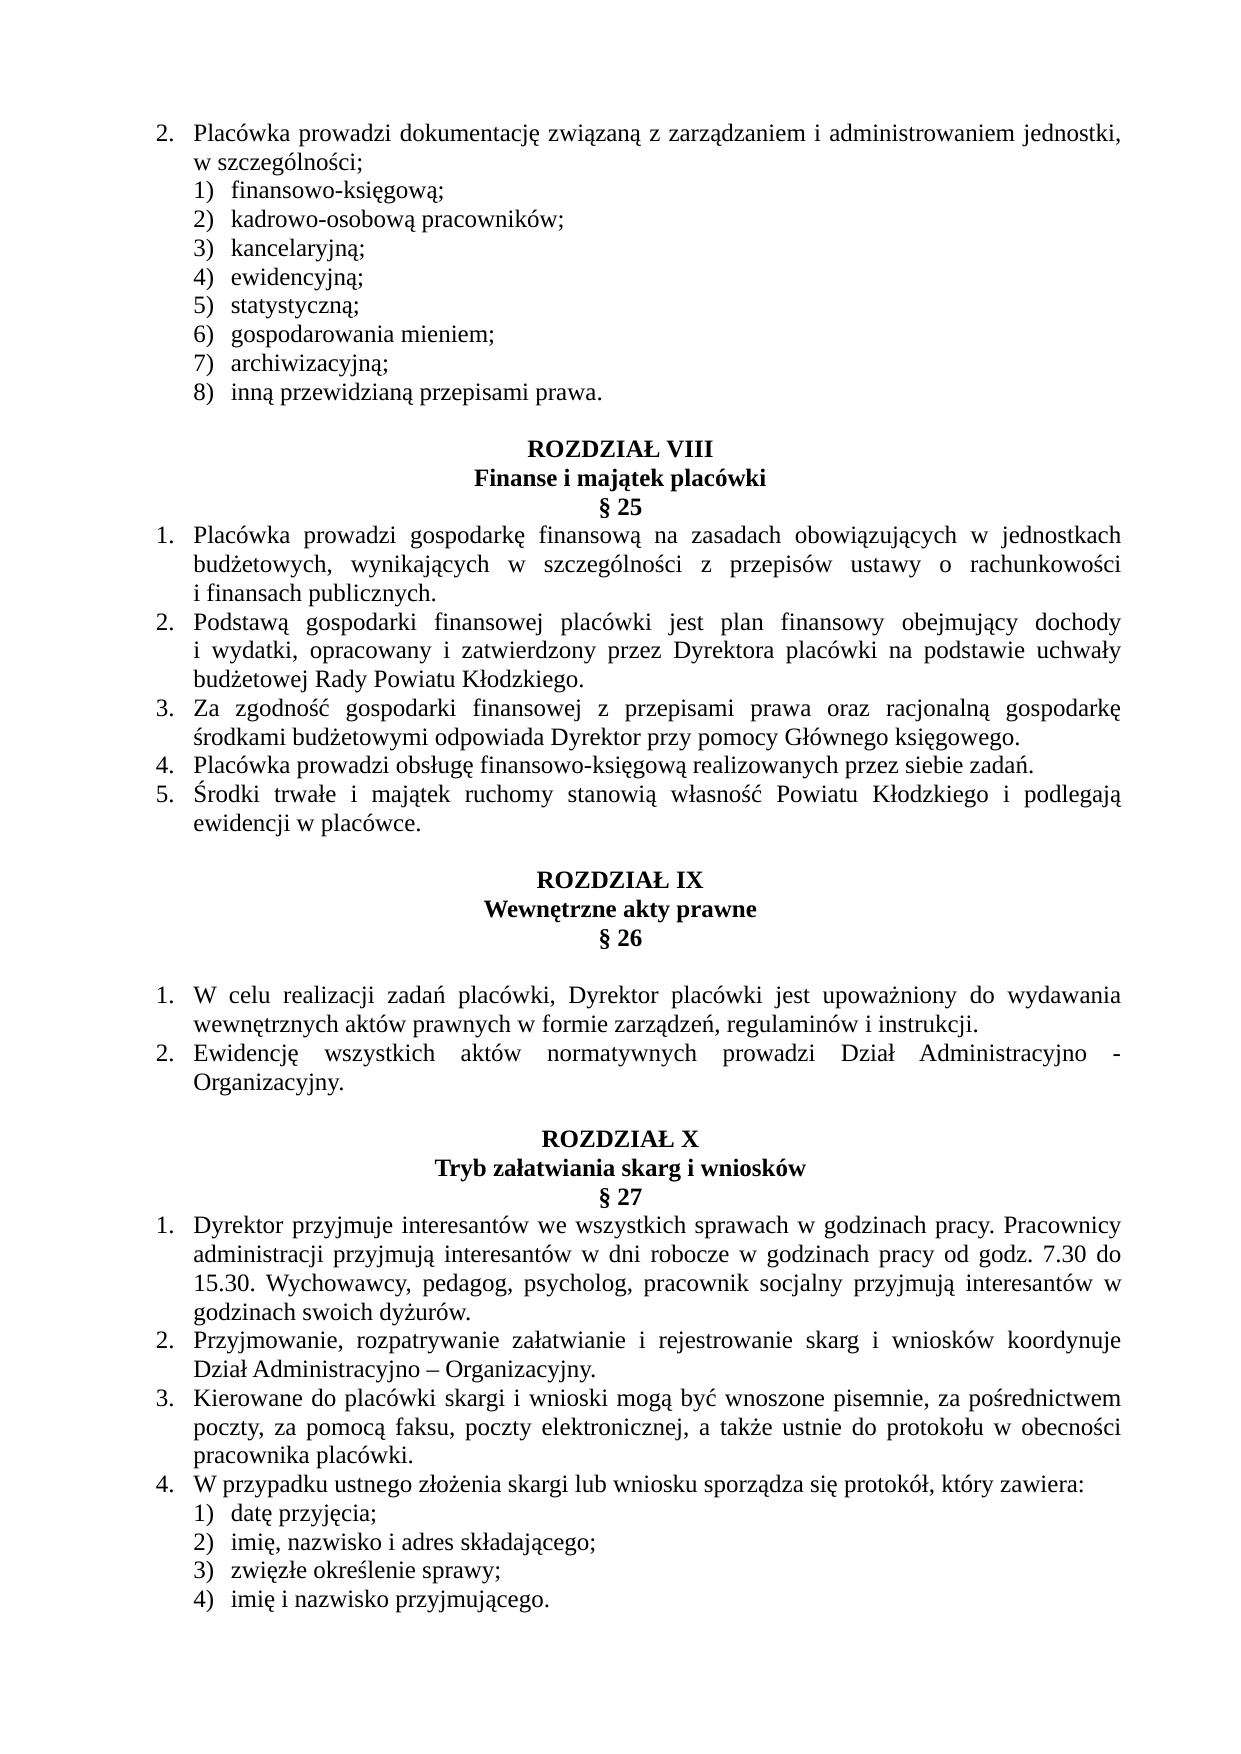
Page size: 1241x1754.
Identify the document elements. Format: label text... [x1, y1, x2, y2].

text § 27 [118, 1182, 1122, 1211]
list archiwizacyjną; [193, 348, 1122, 377]
text Wewnętrzne akty prawne [118, 894, 1122, 923]
list Przyjmowanie, rozpatrywanie załatwianie i rejestrowanie skarg i wniosków koordynuje Dział Administracyjno – Organizacyjny. [156, 1326, 1122, 1383]
list Za zgodność gospodarki finansowej z przepisami prawa oraz racjonalną gospodarkę środkami budżetowymi odpowiada Dyrektor przy pomocy Głównego księgowego. [156, 693, 1122, 751]
list kancelaryjną; [193, 233, 1122, 262]
list datę przyjęcia; [193, 1498, 1122, 1527]
text § 26 [118, 923, 1122, 952]
list Podstawą gospodarki finansowej placówki jest plan finansowy obejmujący dochody i wydatki, opracowany i zatwierdzony przez Dyrektora placówki na podstawie uchwały budżetowej Rady Powiatu Kłodzkiego. [156, 607, 1122, 693]
list statystyczną; [193, 291, 1122, 319]
list finansowo-księgową; [193, 176, 1122, 204]
list imię, nazwisko i adres składającego; [193, 1527, 1122, 1556]
list ewidencyjną; [193, 262, 1122, 291]
list inną przewidzianą przepisami prawa. [193, 377, 1122, 406]
list W przypadku ustnego złożenia skargi lub wniosku sporządza się protokół, który zawiera: [156, 1469, 1122, 1498]
list zwięzłe określenie sprawy; [193, 1556, 1122, 1584]
text Finanse i majątek placówki [118, 463, 1122, 492]
list Dyrektor przyjmuje interesantów we wszystkich sprawach w godzinach pracy. Pracownicy administracji przyjmują interesantów w dni robocze w godzinach pracy od godz. 7.30 do 15.30. Wychowawcy, pedagog, psycholog, pracownik socjalny przyjmują interesantów w godzinach swoich dyżurów. [156, 1211, 1122, 1326]
text ROZDZIAŁ VIII [118, 434, 1122, 463]
list imię i nazwisko przyjmującego. [193, 1584, 1122, 1613]
list gospodarowania mieniem; [193, 319, 1122, 348]
text ROZDZIAŁ IX [118, 866, 1122, 894]
list Kierowane do placówki skargi i wnioski mogą być wnoszone pisemnie, za pośrednictwem poczty, za pomocą faksu, poczty elektronicznej, a także ustnie do protokołu w obecności pracownika placówki. [156, 1383, 1122, 1469]
text ROZDZIAŁ X [118, 1124, 1122, 1153]
list kadrowo-osobową pracowników; [193, 204, 1122, 233]
list Placówka prowadzi obsługę finansowo-księgową realizowanych przez siebie zadań. [156, 751, 1122, 779]
list Ewidencję wszystkich aktów normatywnych prowadzi Dział Administracyjno - Organizacyjny. [156, 1038, 1122, 1096]
list Placówka prowadzi gospodarkę finansową na zasadach obowiązujących w jednostkach budżetowych, wynikających w szczególności z przepisów ustawy o rachunkowości i finansach publicznych. [156, 521, 1122, 607]
list W celu realizacji zadań placówki, Dyrektor placówki jest upoważniony do wydawania wewnętrznych aktów prawnych w formie zarządzeń, regulaminów i instrukcji. [156, 981, 1122, 1038]
text § 25 [118, 492, 1122, 521]
list Placówka prowadzi dokumentację związaną z zarządzaniem i administrowaniem jednostki, w szczególności; [156, 118, 1122, 176]
text Tryb załatwiania skarg i wniosków [118, 1153, 1122, 1182]
list Środki trwałe i majątek ruchomy stanowią własność Powiatu Kłodzkiego i podlegają ewidencji w placówce. [156, 779, 1122, 837]
